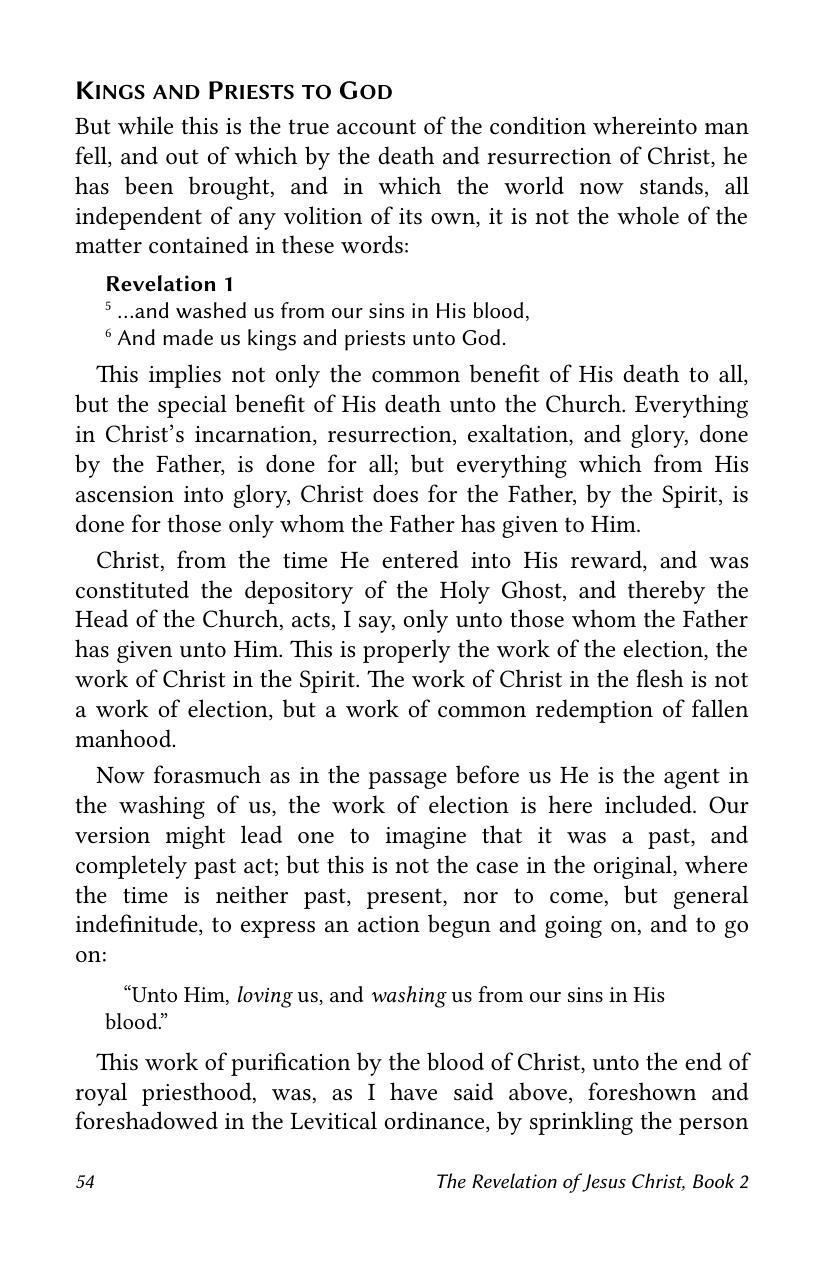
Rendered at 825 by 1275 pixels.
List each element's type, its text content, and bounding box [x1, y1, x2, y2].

text “Unto Him, loving us, and washing us from our sins in His blood.” [105, 982, 720, 1035]
text Revelation 1 [105, 270, 750, 297]
text Now forasmuch as in the passage before us He is the agent in the washing of us, the work of election is here included. Our version might lead one to imagine that it was a past, and completely past act; but this is not the case in the original, where the time is neither past, present, nor to come, but general indefinitude, to express an action begun and going on, and to go on: [75, 761, 750, 969]
text This implies not only the common benefit of His death to all, but the special benefit of His death unto the Church. Everything in Christ’s incarnation, resurrection, exaltation, and glory, done by the Father, is done for all; but everything which from His ascension into glory, Christ does for the Father, by the Spirit, is done for those only whom the Father has given to Him. [75, 360, 750, 538]
text This work of purification by the blood of Christ, unto the end of royal priesthood, was, as I have said above, foreshown and foreshadowed in the Levitical ordinance, by sprinkling the person [75, 1048, 750, 1136]
text Christ, from the time He entered into His reward, and was constituted the depository of the Holy Ghost, and thereby the Head of the Church, acts, I say, only unto those whom the Father has given unto Him. This is properly the work of the election, the work of Christ in the Spirit. The work of Christ in the flesh is not a work of election, but a work of common redemption of fallen manhood. [75, 546, 750, 754]
text 5 ...and washed us from our sins in His blood, [105, 298, 720, 324]
text 6 And made us kings and priests unto God. [105, 325, 720, 351]
subtitle Kings and Priests to God [75, 75, 750, 106]
text But while this is the true account of the condition whereinto man fell, and out of which by the death and resurrection of Christ, he has been brought, and in which the world now stands, all independent of any volition of its own, it is not the whole of the matter contained in these words: [75, 112, 750, 260]
